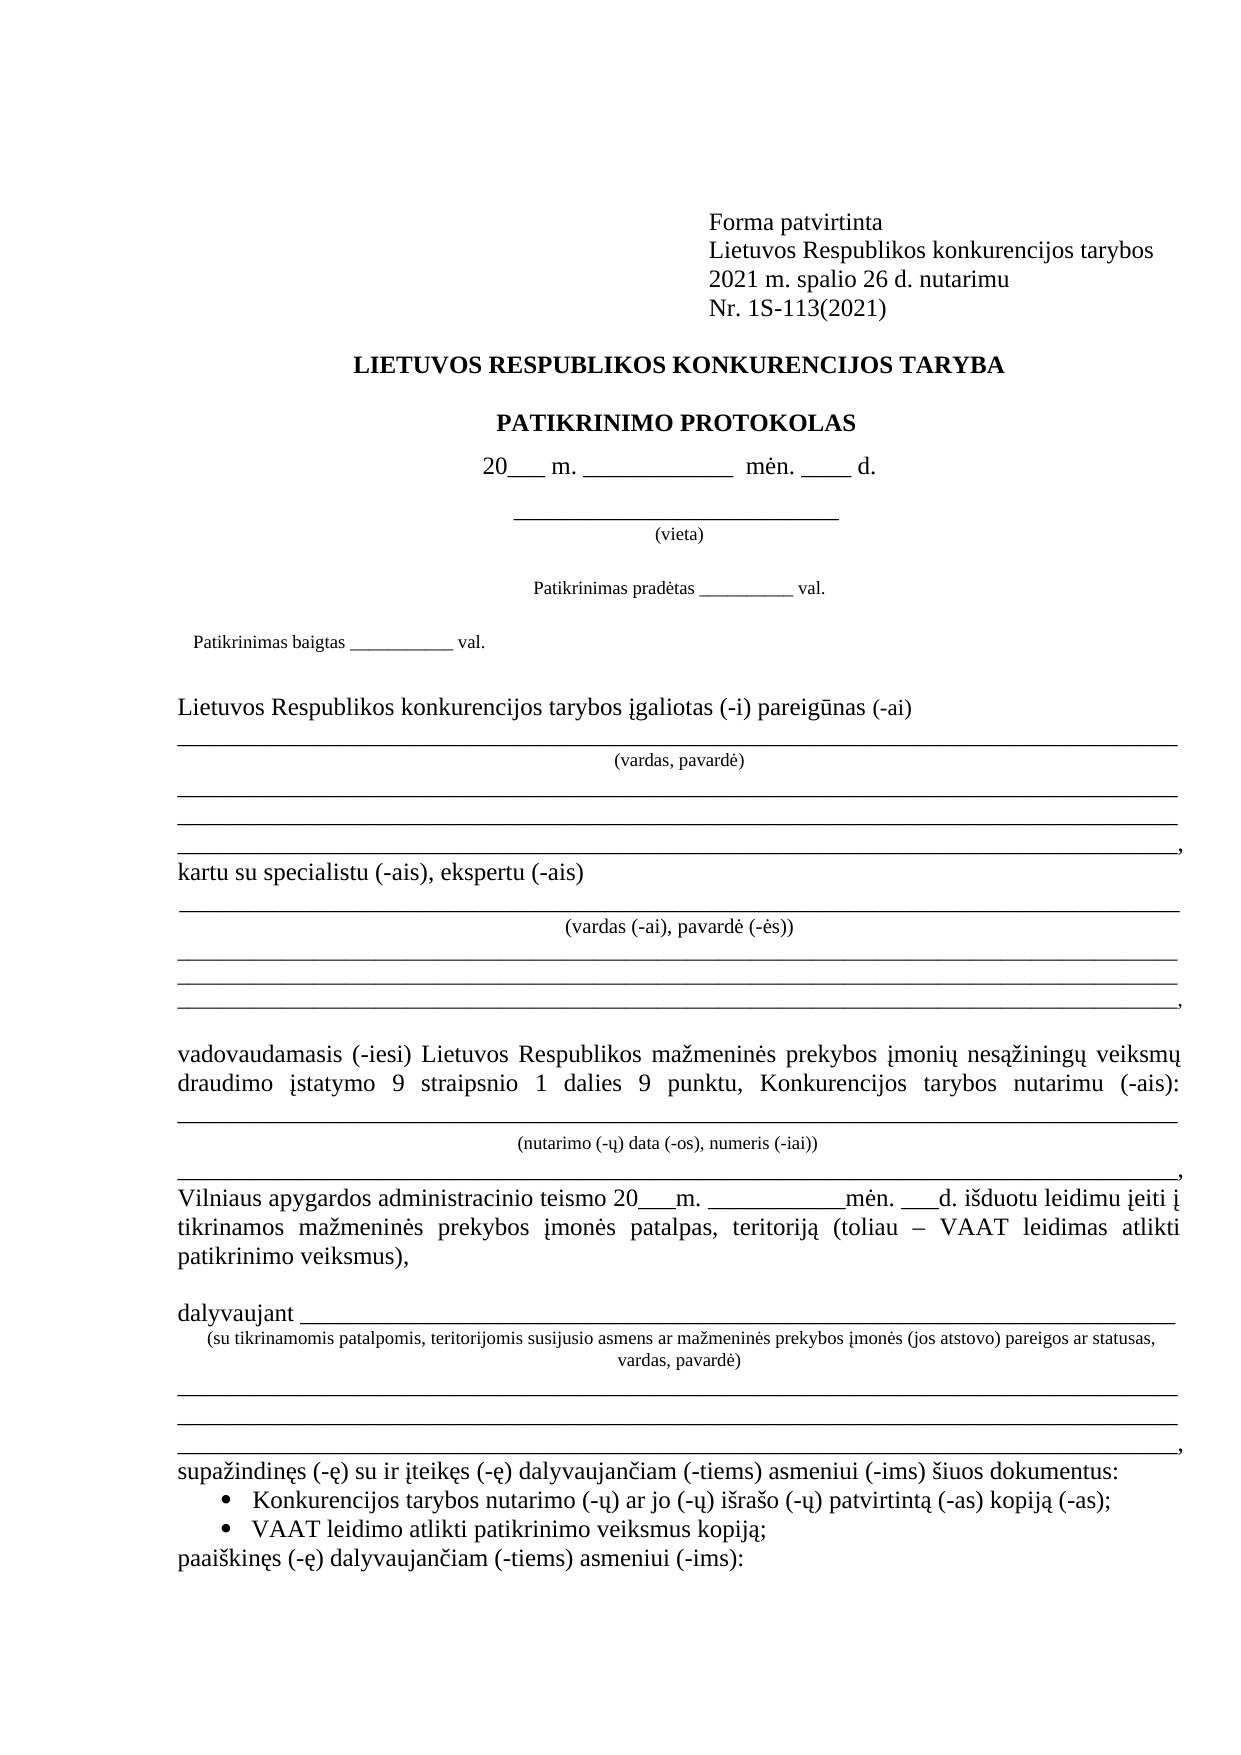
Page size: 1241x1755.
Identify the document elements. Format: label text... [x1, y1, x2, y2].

text  Konkurencijos tarybos nutarimo (-ų) ar jo (-ų) išrašo (-ų) patvirtintą (-as) kopiją (-as); [222, 1485, 1196, 1514]
text ________________________________________________________________________________, [177, 1428, 1196, 1456]
text ________________________________________________________________________________________________ [177, 938, 1181, 963]
text Patikrinimas baigtas ___________ val. [183, 631, 1181, 652]
text LIETUVOS RESPUBLIKOS KONKURENCIJOS TARYBA [177, 350, 1181, 379]
text __________________________ [177, 494, 1181, 523]
text ________________________________________________________________________________ [177, 1399, 1196, 1428]
text (vardas, pavardė) [177, 749, 1181, 771]
text 20___ m. ____________ mėn. ____ d. [177, 451, 1181, 480]
text 2021 m. spalio 26 d. nutarimu [177, 264, 1181, 293]
text ________________________________________________________________________________ [177, 720, 1181, 749]
text paaiškinęs (-ę) dalyvaujančiam (-tiems) asmeniui (-ims): [177, 1543, 1181, 1571]
text ________________________________________________________________________________ [177, 1370, 1181, 1399]
text ________________________________________________________________________________ [177, 799, 1196, 828]
text Nr. 1S-113(2021) [177, 293, 1181, 322]
text Vilniaus apygardos administracinio teismo 20___m. ___________mėn. ___d. išduotu leidimu įeiti į tikrinamos mažmeninės prekybos įmonės patalpas, teritoriją (toliau – VAAT leidimas atlikti patikrinimo veiksmus), [177, 1183, 1181, 1269]
text (nutarimo (-ų) data (-os), numeris (-iai)) [177, 1126, 1181, 1154]
text PATIKRINIMO PROTOKOLAS [177, 408, 1181, 437]
text kartu su specialistu (-ais), ekspertu (-ais) [177, 857, 1181, 886]
text Patikrinimas pradėtas __________ val. [177, 577, 1181, 598]
text ________________________________________________________________________________, [177, 828, 1196, 857]
text ________________________________________________________________________________________________, [177, 987, 1196, 1011]
text (su tikrinamomis patalpomis, teritorijomis susijusio asmens ar mažmeninės prekybos įmonės (jos atstovo) pareigos ar statusas, vardas, pavardė) [177, 1327, 1181, 1370]
text ________________________________________________________________________________(vardas (-ai), pavardė (-ės)) [177, 886, 1181, 938]
text Lietuvos Respublikos konkurencijos tarybos įgaliotas (-i) pareigūnas (-ai) [177, 692, 1181, 720]
text supažindinęs (-ę) su ir įteikęs (-ę) dalyvaujančiam (-tiems) asmeniui (-ims) šiuos dokumentus: [177, 1456, 1181, 1485]
text ________________________________________________________________________________, [177, 1154, 1196, 1183]
text Lietuvos Respublikos konkurencijos tarybos [177, 235, 1181, 264]
text Forma patvirtinta [177, 207, 1181, 235]
text dalyvaujant ______________________________________________________________________ [177, 1298, 1181, 1327]
text ________________________________________________________________________________________________ [177, 963, 1196, 987]
text  VAAT leidimo atlikti patikrinimo veiksmus kopiją; [222, 1514, 1181, 1543]
text vadovaudamasis (-iesi) Lietuvos Respublikos mažmeninės prekybos įmonių nesąžiningų veiksmų draudimo įstatymo 9 straipsnio 1 dalies 9 punktu, Konkurencijos tarybos nutarimu (-ais): ________________________________________________________________________________ [177, 1039, 1181, 1126]
text (vieta) [177, 523, 1181, 544]
text ________________________________________________________________________________ [177, 771, 1181, 799]
